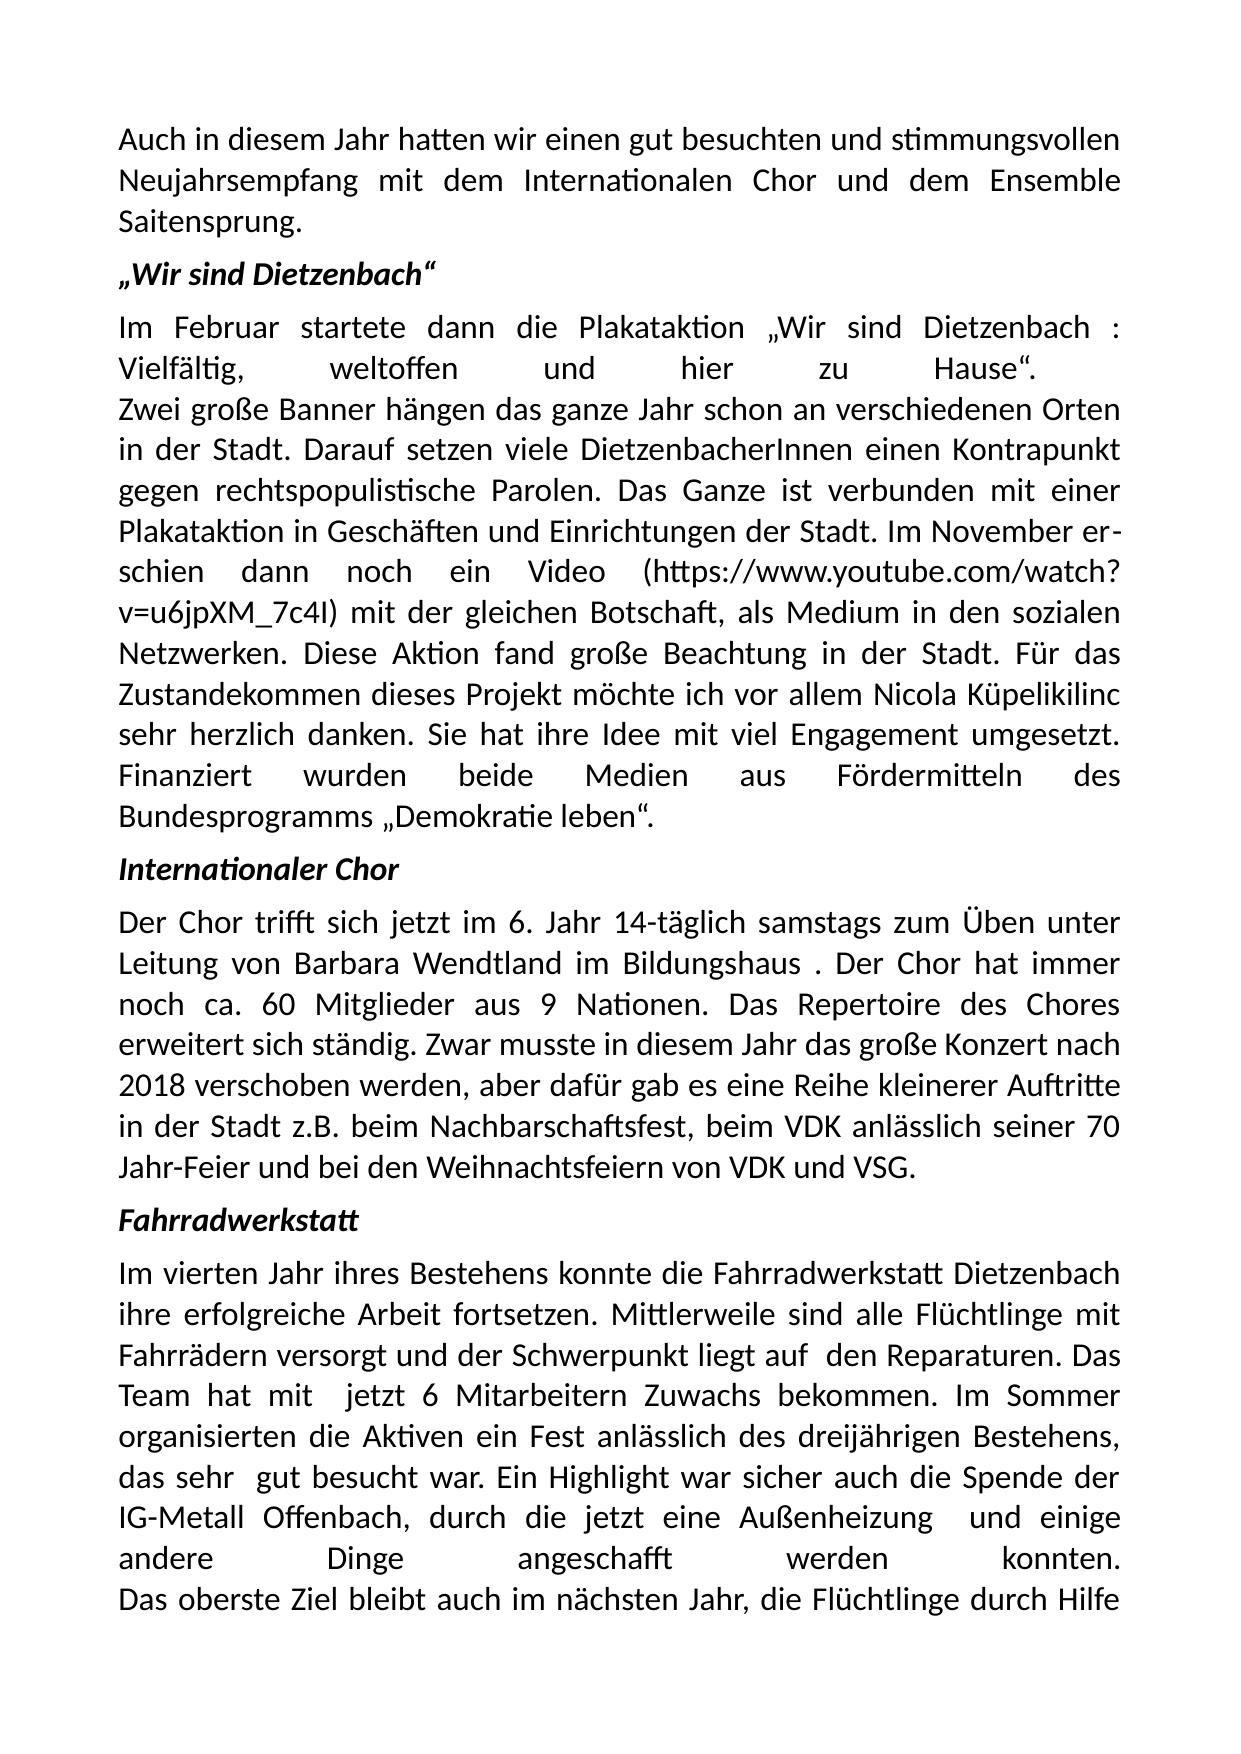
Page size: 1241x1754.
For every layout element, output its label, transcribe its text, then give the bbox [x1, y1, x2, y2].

text Im vierten Jahr ihres Bestehens konnte die Fahrradwerkstatt Dietzenbach ihre erfolgreiche Arbeit fortsetzen. Mittlerweile sind alle Flüchtlinge mit Fahrrädern versorgt und der Schwerpunkt liegt auf den Reparaturen. Das Team hat mit jetzt 6 Mitarbeitern Zuwachs bekommen. Im Sommer organisierten die Aktiven ein Fest anlässlich des dreijährigen Bestehens, das sehr gut besucht war. Ein Highlight war sicher auch die Spende der IG-Metall Offenbach, durch die jetzt eine Außenheizung und einige andere Dinge angeschafft werden konnten. Das oberste Ziel bleibt auch im nächsten Jahr, die Flüchtlinge durch Hilfe [118, 1252, 1122, 1619]
text Der Chor trifft sich jetzt im 6. Jahr 14-täglich samstags zum Üben unter Leitung von Barbara Wendtland im Bildungshaus . Der Chor hat immer noch ca. 60 Mitglieder aus 9 Nationen. Das Repertoire des Chores erweitert sich ständig. Zwar musste in diesem Jahr das große Konzert nach 2018 verschoben werden, aber dafür gab es eine Reihe kleinerer Auftritte in der Stadt z.B. beim Nachbarschaftsfest, beim VDK anlässlich seiner 70 Jahr-Feier und bei den Weihnachtsfeiern von VDK und VSG. [43, 901, 1122, 1186]
text Auch in diesem Jahr hatten wir einen gut besuchten und stimmungsvollen Neujahrsempfang mit dem Internationalen Chor und dem Ensemble Saitensprung. [43, 118, 1122, 240]
text Internationaler Chor [43, 848, 1122, 889]
text „Wir sind Dietzenbach“ [43, 253, 1122, 293]
text Im Februar startete dann die Plakataktion „Wir sind Dietzenbach : Vielfältig, weltoffen und hier zu Hause“. Zwei große Banner hängen das ganze Jahr schon an verschiedenen Orten in der Stadt. Darauf setzen viele DietzenbacherInnen einen Kontrapunkt gegen rechtspopulistische Parolen. Das Ganze ist verbunden mit einer Plakataktion in Geschäften und Einrichtungen der Stadt. Im November er-schien dann noch ein Video (https://www.youtube.com/watch?v=u6jpXM_7c4I) mit der gleichen Botschaft, als Medium in den sozialen Netzwerken. Diese Aktion fand große Beachtung in der Stadt. Für das Zustandekommen dieses Projekt möchte ich vor allem Nicola Küpelikilinc sehr herzlich danken. Sie hat ihre Idee mit viel Engagement umgesetzt. Finanziert wurden beide Medien aus Fördermitteln des Bundesprogramms „Demokratie leben“. [43, 306, 1122, 836]
text Fahrradwerkstatt [43, 1199, 1122, 1239]
